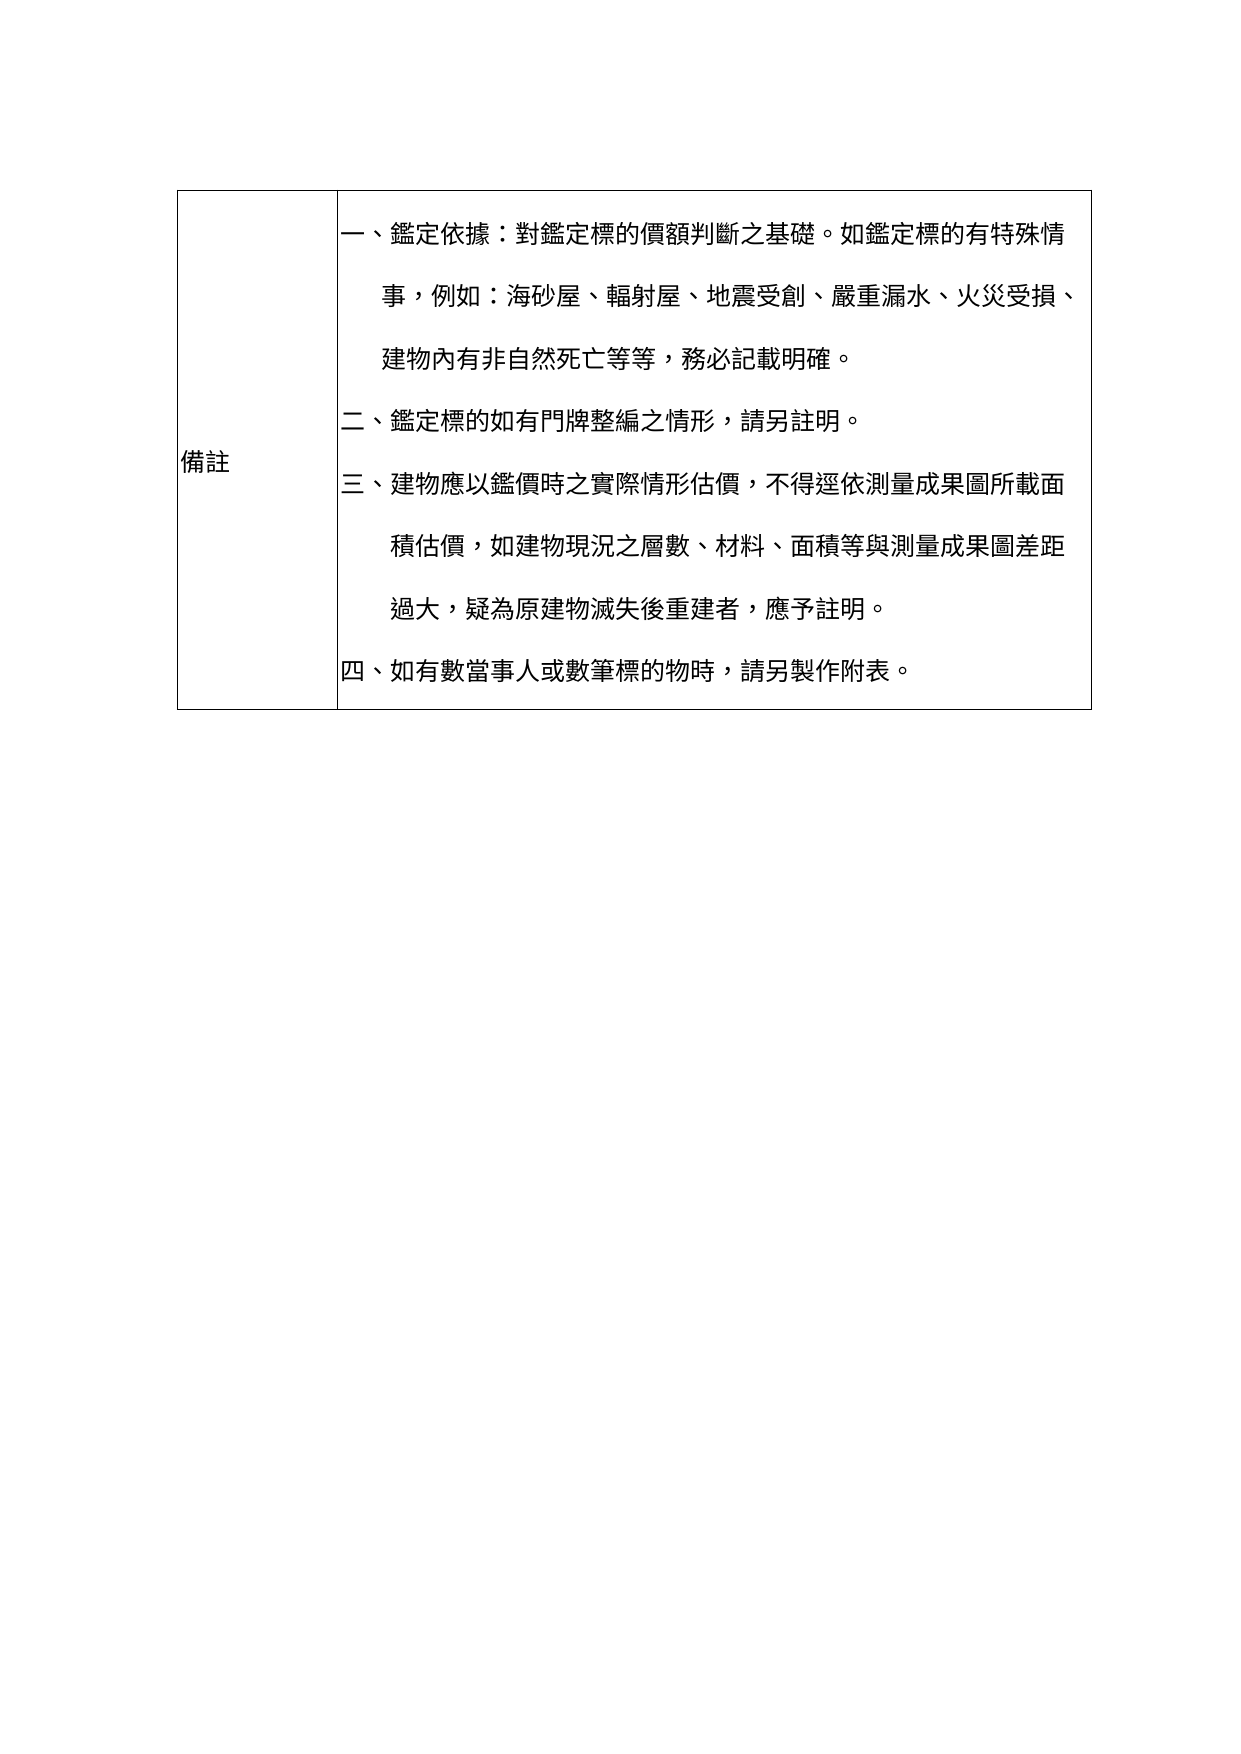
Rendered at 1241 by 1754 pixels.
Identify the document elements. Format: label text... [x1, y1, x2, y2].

table_cell 一、鑑定依據：對鑑定標的價額判斷之基礎。如鑑定標的有特殊情事，例如：海砂屋、輻射屋、地震受創、嚴重漏水、火災受損、建物內有非自然死亡等等，務必記載明確。 二、鑑定標的如有門牌整編之情形，請另註明。 三、建物應以鑑價時之實際情形估價，不得逕依測量成果圖所載面積估價，如建物現況之層數、材料、面積等與測量成果圖差距過大，疑為原建物滅失後重建者，應予註明。 四、如有數當事人或數筆標的物時，請另製作附表。 [338, 191, 1091, 709]
table_cell 備註 [178, 191, 337, 709]
